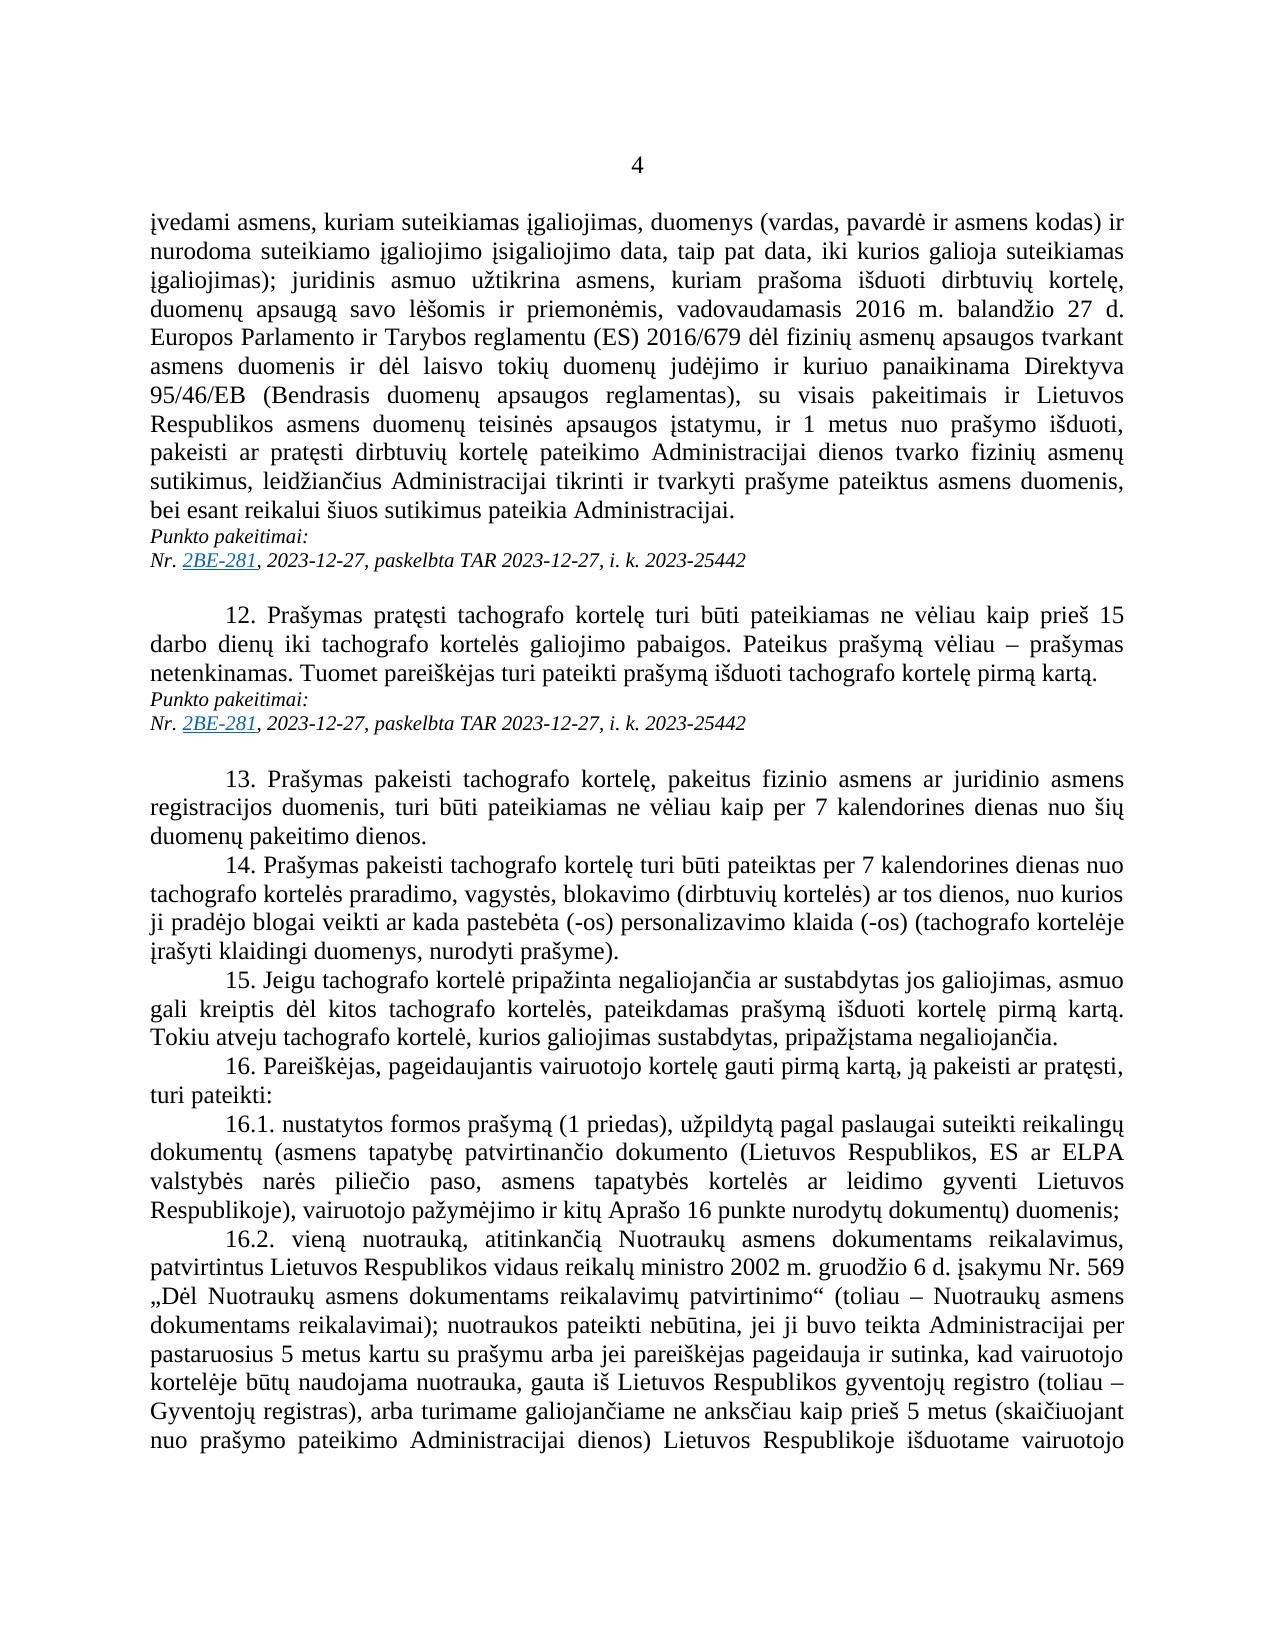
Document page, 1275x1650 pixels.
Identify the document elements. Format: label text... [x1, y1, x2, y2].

text 16.1. nustatytos formos prašymą (1 priedas), užpildytą pagal paslaugai suteikti reikalingų dokumentų (asmens tapatybę patvirtinančio dokumento (Lietuvos Respublikos, ES ar ELPA valstybės narės piliečio paso, asmens tapatybės kortelės ar leidimo gyventi Lietuvos Respublikoje), vairuotojo pažymėjimo ir kitų Aprašo 16 punkte nurodytų dokumentų) duomenis; [150, 1109, 1125, 1224]
text įvedami asmens, kuriam suteikiamas įgaliojimas, duomenys (vardas, pavardė ir asmens kodas) ir nurodoma suteikiamo įgaliojimo įsigaliojimo data, taip pat data, iki kurios galioja suteikiamas įgaliojimas); juridinis asmuo užtikrina asmens, kuriam prašoma išduoti dirbtuvių kortelę, duomenų apsaugą savo lėšomis ir priemonėmis, vadovaudamasis 2016 m. balandžio 27 d. Europos Parlamento ir Tarybos reglamentu (ES) 2016/679 dėl fizinių asmenų apsaugos tvarkant asmens duomenis ir dėl laisvo tokių duomenų judėjimo ir kuriuo panaikinama Direktyva 95/46/EB (Bendrasis duomenų apsaugos reglamentas), su visais pakeitimais ir Lietuvos Respublikos asmens duomenų teisinės apsaugos įstatymu, ir 1 metus nuo prašymo išduoti, pakeisti ar pratęsti dirbtuvių kortelę pateikimo Administracijai dienos tvarko fizinių asmenų sutikimus, leidžiančius Administracijai tikrinti ir tvarkyti prašyme pateiktus asmens duomenis, bei esant reikalui šiuos sutikimus pateikia Administracijai. [150, 207, 1125, 524]
text 14. Prašymas pakeisti tachografo kortelę turi būti pateiktas per 7 kalendorines dienas nuo tachografo kortelės praradimo, vagystės, blokavimo (dirbtuvių kortelės) ar tos dienos, nuo kurios ji pradėjo blogai veikti ar kada pastebėta (-os) personalizavimo klaida (-os) (tachografo kortelėje įrašyti klaidingi duomenys, nurodyti prašyme). [150, 850, 1125, 965]
text Punkto pakeitimai: [150, 524, 1125, 548]
text 16. Pareiškėjas, pageidaujantis vairuotojo kortelę gauti pirmą kartą, ją pakeisti ar pratęsti, turi pateikti: [150, 1051, 1125, 1109]
text Nr. 2BE-281, 2023-12-27, paskelbta TAR 2023-12-27, i. k. 2023-25442 [150, 711, 1125, 735]
text 12. Prašymas pratęsti tachografo kortelę turi būti pateikiamas ne vėliau kaip prieš 15 darbo dienų iki tachografo kortelės galiojimo pabaigos. Pateikus prašymą vėliau – prašymas netenkinamas. Tuomet pareiškėjas turi pateikti prašymą išduoti tachografo kortelę pirmą kartą. [150, 601, 1125, 687]
text Nr. 2BE-281, 2023-12-27, paskelbta TAR 2023-12-27, i. k. 2023-25442 [150, 548, 1125, 572]
text 16.2. vieną nuotrauką, atitinkančią Nuotraukų asmens dokumentams reikalavimus, patvirtintus Lietuvos Respublikos vidaus reikalų ministro 2002 m. gruodžio 6 d. įsakymu Nr. 569 „Dėl Nuotraukų asmens dokumentams reikalavimų patvirtinimo“ (toliau – Nuotraukų asmens dokumentams reikalavimai); nuotraukos pateikti nebūtina, jei ji buvo teikta Administracijai per pastaruosius 5 metus kartu su prašymu arba jei pareiškėjas pageidauja ir sutinka, kad vairuotojo kortelėje būtų naudojama nuotrauka, gauta iš Lietuvos Respublikos gyventojų registro (toliau – Gyventojų registras), arba turimame galiojančiame ne anksčiau kaip prieš 5 metus (skaičiuojant nuo prašymo pateikimo Administracijai dienos) Lietuvos Respublikoje išduotame vairuotojo [150, 1224, 1125, 1454]
text 13. Prašymas pakeisti tachografo kortelę, pakeitus fizinio asmens ar juridinio asmens registracijos duomenis, turi būti pateikiamas ne vėliau kaip per 7 kalendorines dienas nuo šių duomenų pakeitimo dienos. [150, 764, 1125, 850]
text Punkto pakeitimai: [150, 687, 1125, 711]
text 15. Jeigu tachografo kortelė pripažinta negaliojančia ar sustabdytas jos galiojimas, asmuo gali kreiptis dėl kitos tachografo kortelės, pateikdamas prašymą išduoti kortelę pirmą kartą. Tokiu atveju tachografo kortelė, kurios galiojimas sustabdytas, pripažįstama negaliojančia. [150, 965, 1125, 1051]
